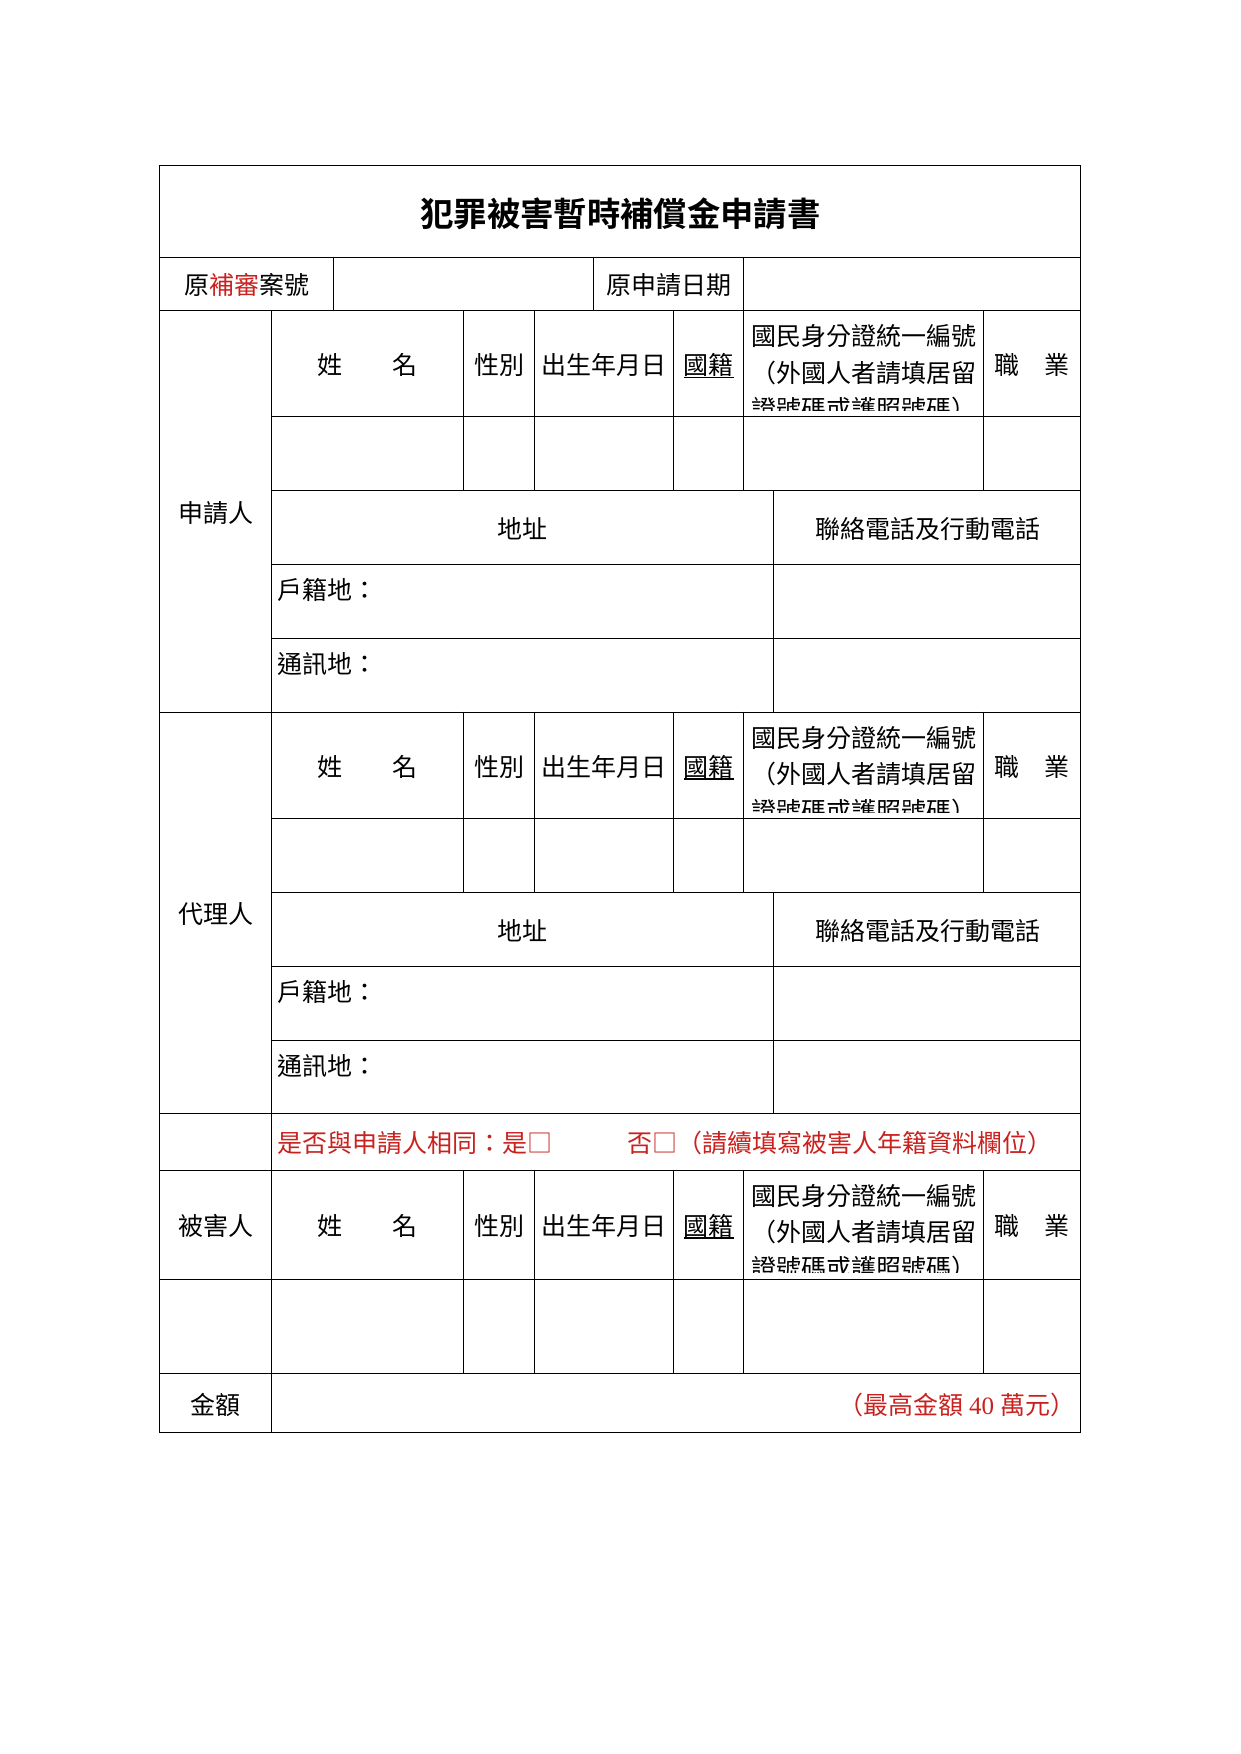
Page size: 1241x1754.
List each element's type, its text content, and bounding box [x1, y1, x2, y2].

table_cell [774, 639, 1080, 712]
table_cell 代理人 [160, 713, 271, 1113]
table_cell [744, 258, 1080, 310]
table_cell [272, 819, 463, 892]
table_cell 姓 名 [272, 311, 463, 416]
table_cell [774, 967, 1080, 1039]
table_cell （最高金額 40 萬元） [272, 1374, 1080, 1432]
table_cell [272, 417, 463, 490]
table_cell [272, 1280, 463, 1373]
table_cell 金額 [160, 1374, 271, 1432]
table_cell 出生年月日 [535, 311, 673, 416]
table_cell [160, 1114, 271, 1169]
table_cell 戶籍地： [272, 565, 773, 638]
table_cell 姓 名 [272, 713, 463, 818]
table_cell 聯絡電話及行動電話 [774, 491, 1080, 564]
table_cell 出生年月日 [535, 1171, 673, 1279]
table_cell 出生年月日 [535, 713, 673, 818]
table_cell 性別 [464, 1171, 534, 1279]
table_cell 國籍 [674, 1171, 743, 1279]
table_cell [744, 417, 983, 490]
table_cell 戶籍地： [272, 967, 773, 1039]
table_cell [464, 819, 534, 892]
table_cell 性別 [464, 713, 534, 818]
table_cell [535, 1280, 673, 1373]
table_cell 國籍 [674, 713, 743, 818]
table_cell [984, 417, 1080, 490]
table_cell [674, 819, 743, 892]
table_cell [744, 1280, 983, 1373]
table_cell [984, 1280, 1080, 1373]
table_cell 原補審案號 [160, 258, 333, 310]
table_cell 地址 [272, 491, 773, 564]
table_cell [160, 1280, 271, 1373]
table_cell 國籍 [674, 311, 743, 416]
table_cell 國民身分證統一編號 （外國人者請填居留 證號碼或護照號碼） [744, 311, 983, 416]
table_cell [334, 258, 593, 310]
table_cell 國民身分證統一編號 （外國人者請填居留 證號碼或護照號碼） [744, 713, 983, 818]
table_cell [674, 1280, 743, 1373]
table_cell [774, 1041, 1080, 1113]
table_cell 職 業 [984, 1171, 1080, 1279]
table_cell 職 業 [984, 311, 1080, 416]
table_cell [674, 417, 743, 490]
table_cell 聯絡電話及行動電話 [774, 893, 1080, 966]
table_cell [464, 417, 534, 490]
table_cell [744, 819, 983, 892]
table_cell 職 業 [984, 713, 1080, 818]
table_cell 性別 [464, 311, 534, 416]
table_cell 申請人 [160, 311, 271, 712]
table_cell 原申請日期 [594, 258, 743, 310]
table_cell 通訊地： [272, 1041, 773, 1113]
table_cell 國民身分證統一編號 （外國人者請填居留 證號碼或護照號碼） [744, 1171, 983, 1279]
table_cell [535, 819, 673, 892]
table_header 犯罪被害暫時補償金申請書 [160, 166, 1080, 257]
table_cell 地址 [272, 893, 773, 966]
table_cell [984, 819, 1080, 892]
table_cell 姓 名 [272, 1171, 463, 1279]
table_cell 通訊地： [272, 639, 773, 712]
table_cell [774, 565, 1080, 638]
table_cell [535, 417, 673, 490]
table_cell 被害人 [160, 1171, 271, 1279]
table_cell 是否與申請人相同：是□ 否□（請續填寫被害人年籍資料欄位） [272, 1114, 1080, 1169]
table_cell [464, 1280, 534, 1373]
